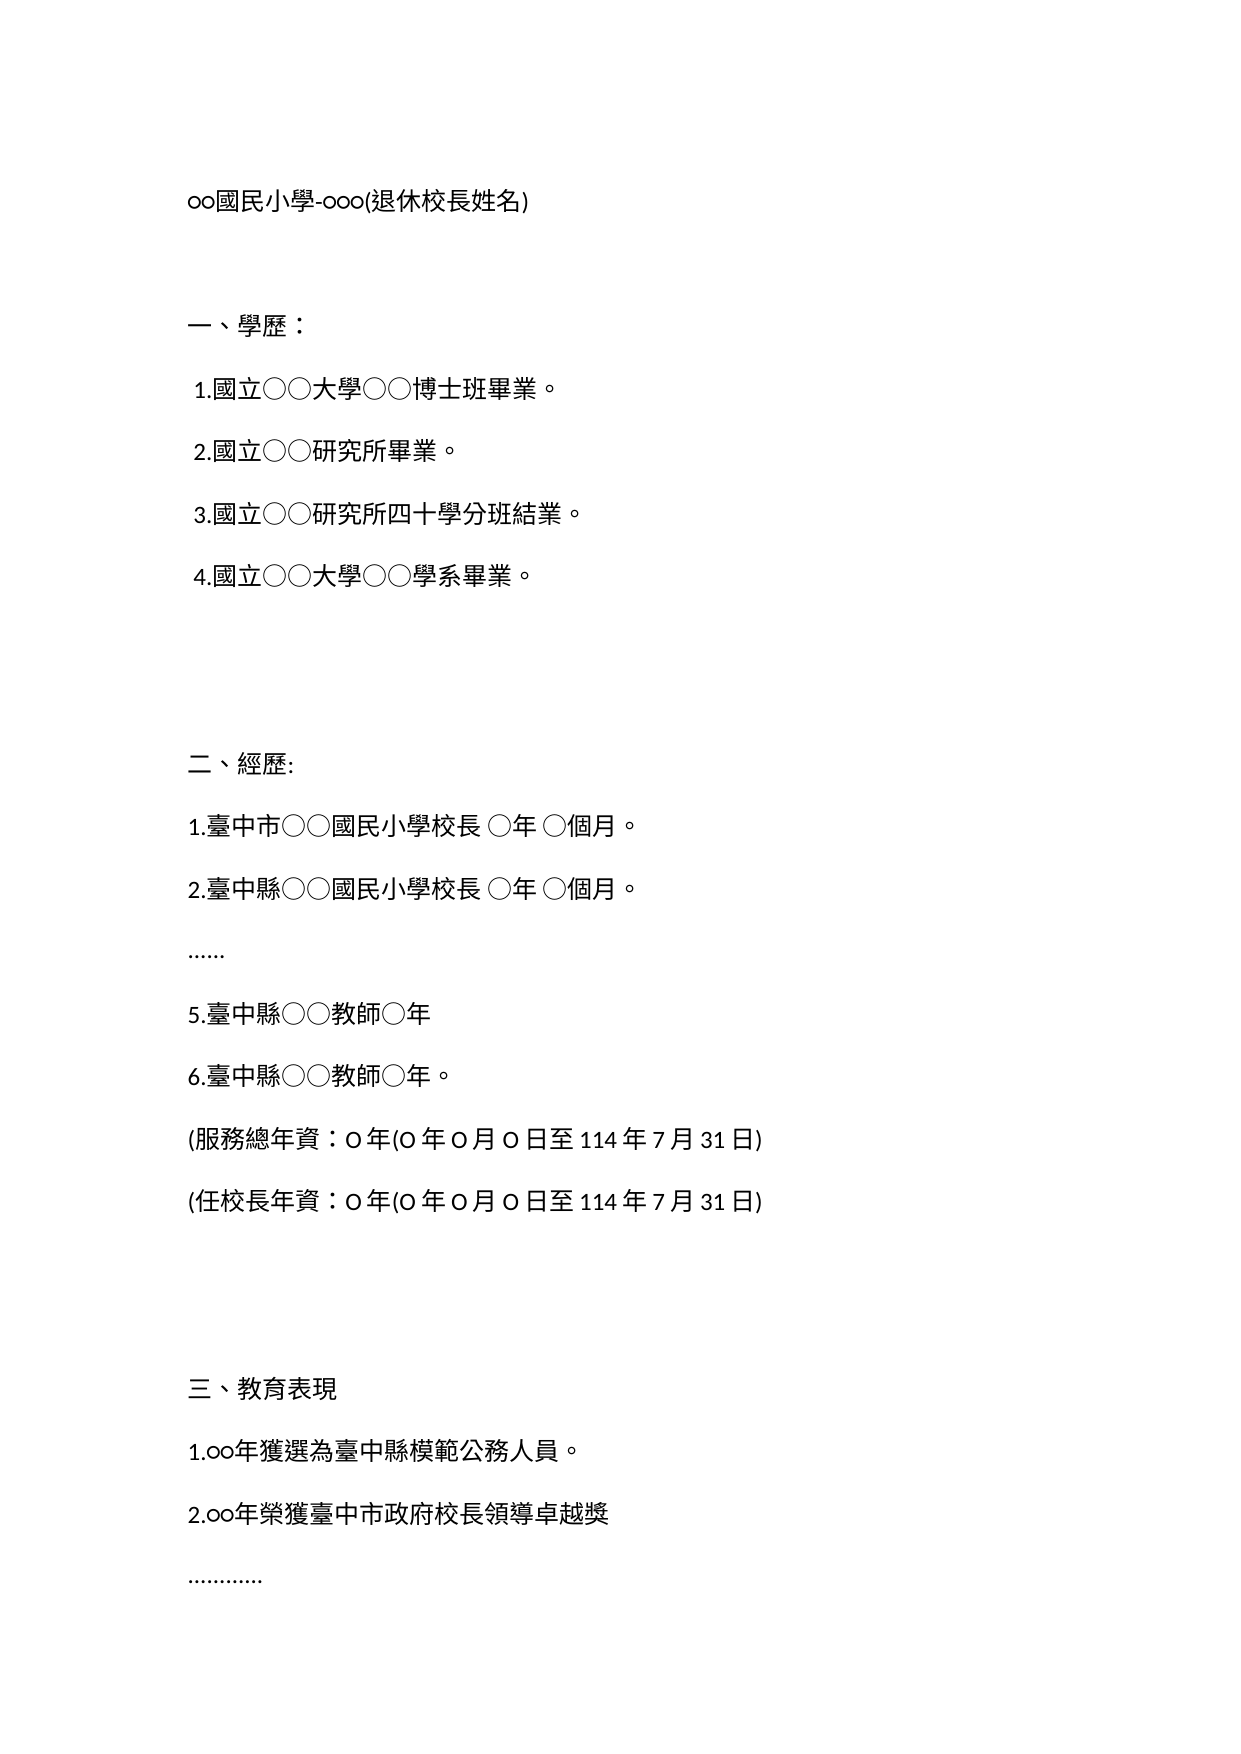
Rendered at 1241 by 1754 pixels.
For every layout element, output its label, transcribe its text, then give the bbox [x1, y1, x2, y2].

text 1.○○年獲選為臺中縣模範公務人員。 [187, 1408, 1053, 1471]
text ...... [187, 908, 1053, 971]
text 一、學歷： [187, 283, 1053, 346]
text 2.○○年榮獲臺中市政府校長領導卓越獎 [187, 1471, 1053, 1533]
text ............ [187, 1533, 1053, 1596]
text 三、教育表現 [187, 1346, 1053, 1408]
text 2.臺中縣○○國民小學校長 ○年 ○個月。 [187, 846, 1053, 908]
text 1.臺中市○○國民小學校長 ○年 ○個月。 [187, 783, 1053, 846]
text 5.臺中縣○○教師○年 [187, 971, 1053, 1033]
text ○○國民小學-○○○(退休校長姓名) [187, 158, 1053, 221]
text 3.國立○○研究所四十學分班結業。 [187, 471, 1053, 533]
text (任校長年資：O年(O年O月O日至114年7月31日) [187, 1158, 1053, 1221]
text 二、經歷: [187, 721, 1053, 783]
text 4.國立○○大學○○學系畢業。 [187, 533, 1053, 596]
text 2.國立○○研究所畢業。 [187, 408, 1053, 471]
text 6.臺中縣○○教師○年。 [187, 1033, 1053, 1096]
text (服務總年資：O年(O年O月O日至114年7月31日) [187, 1096, 1053, 1158]
text 1.國立○○大學○○博士班畢業。 [187, 346, 1053, 408]
